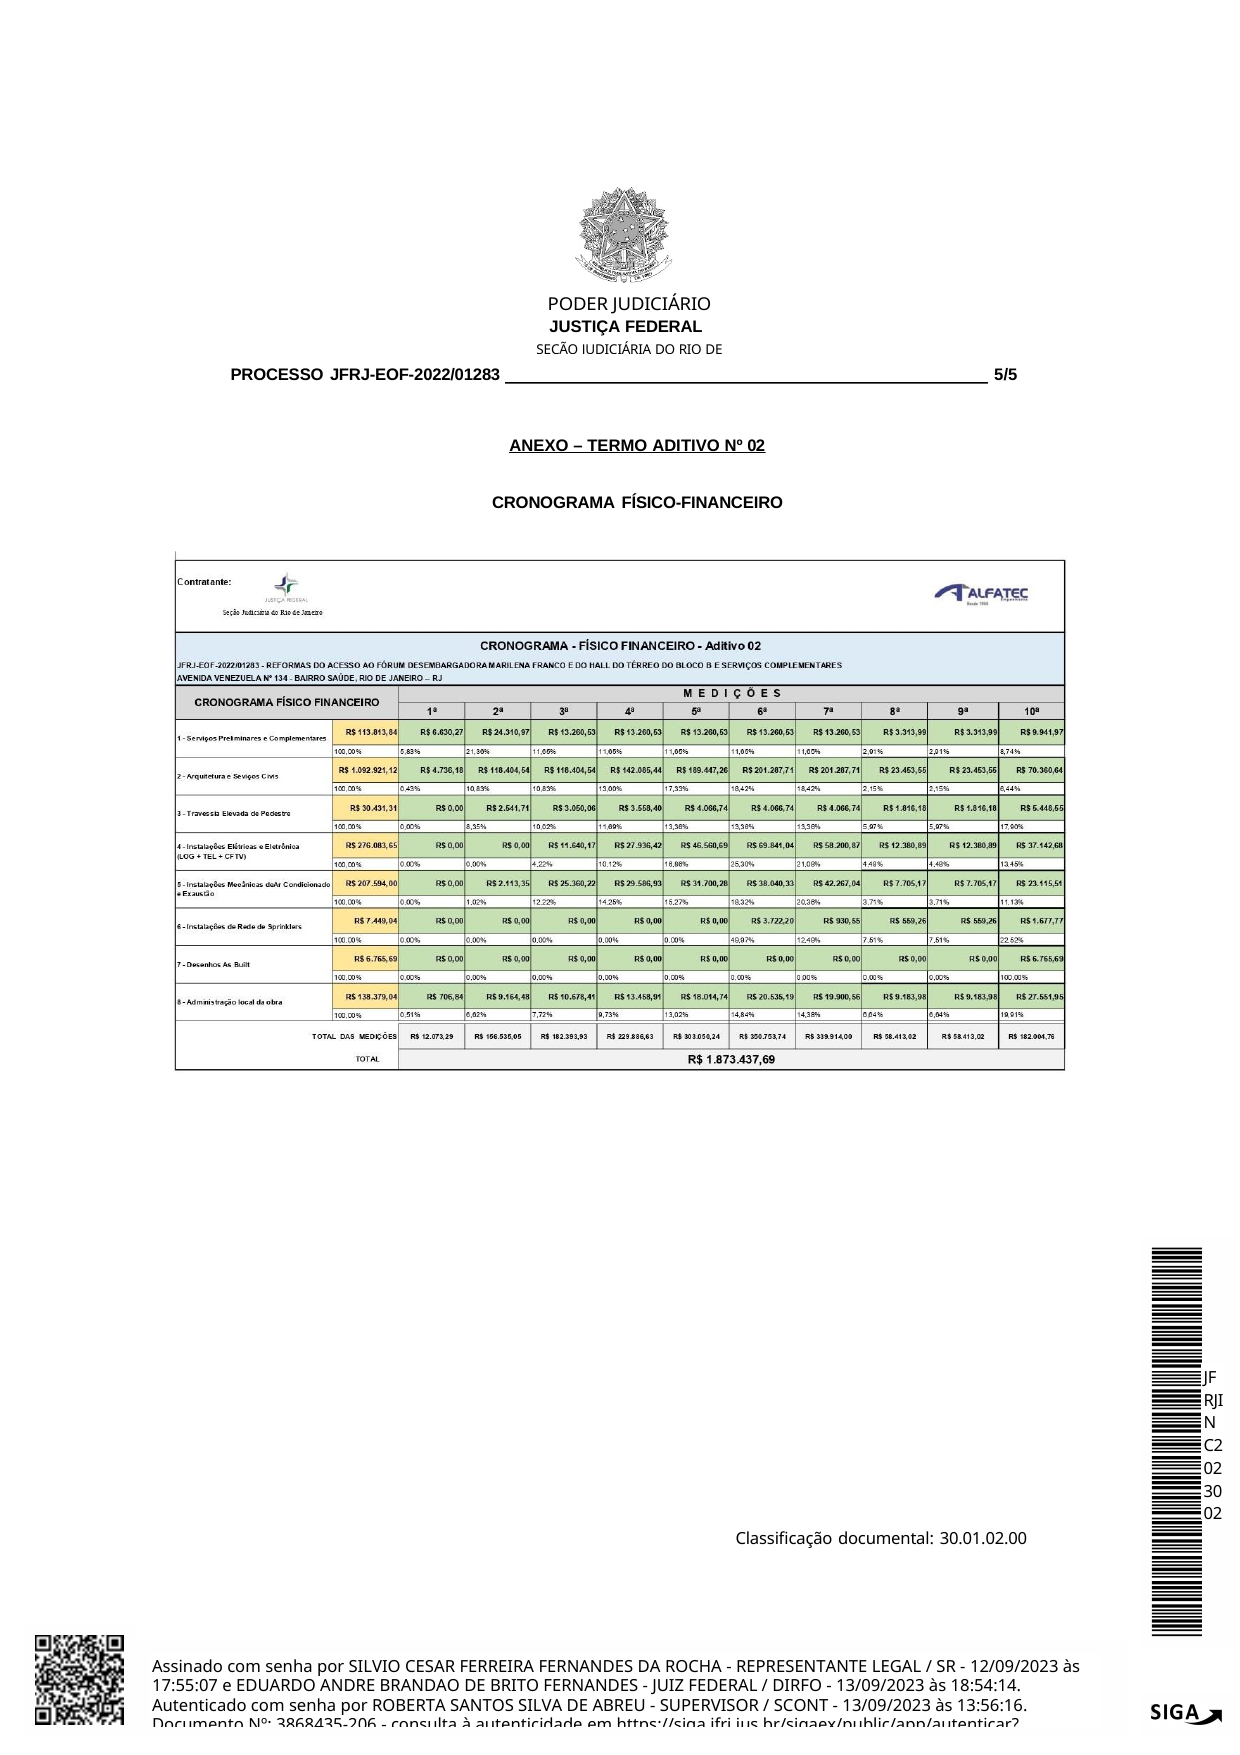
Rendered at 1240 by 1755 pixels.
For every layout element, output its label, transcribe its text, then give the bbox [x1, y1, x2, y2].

subtitle CRONOGRAMA FÍSICO-FINANCEIRO [298, 493, 977, 512]
text ANEXO – TERMO ADITIVO Nº 02 [187, 436, 1087, 455]
text JFRJINC202300261 [1203, 1366, 1224, 1519]
text Classificação documental: 30.01.02.00 [735, 1527, 1087, 1549]
